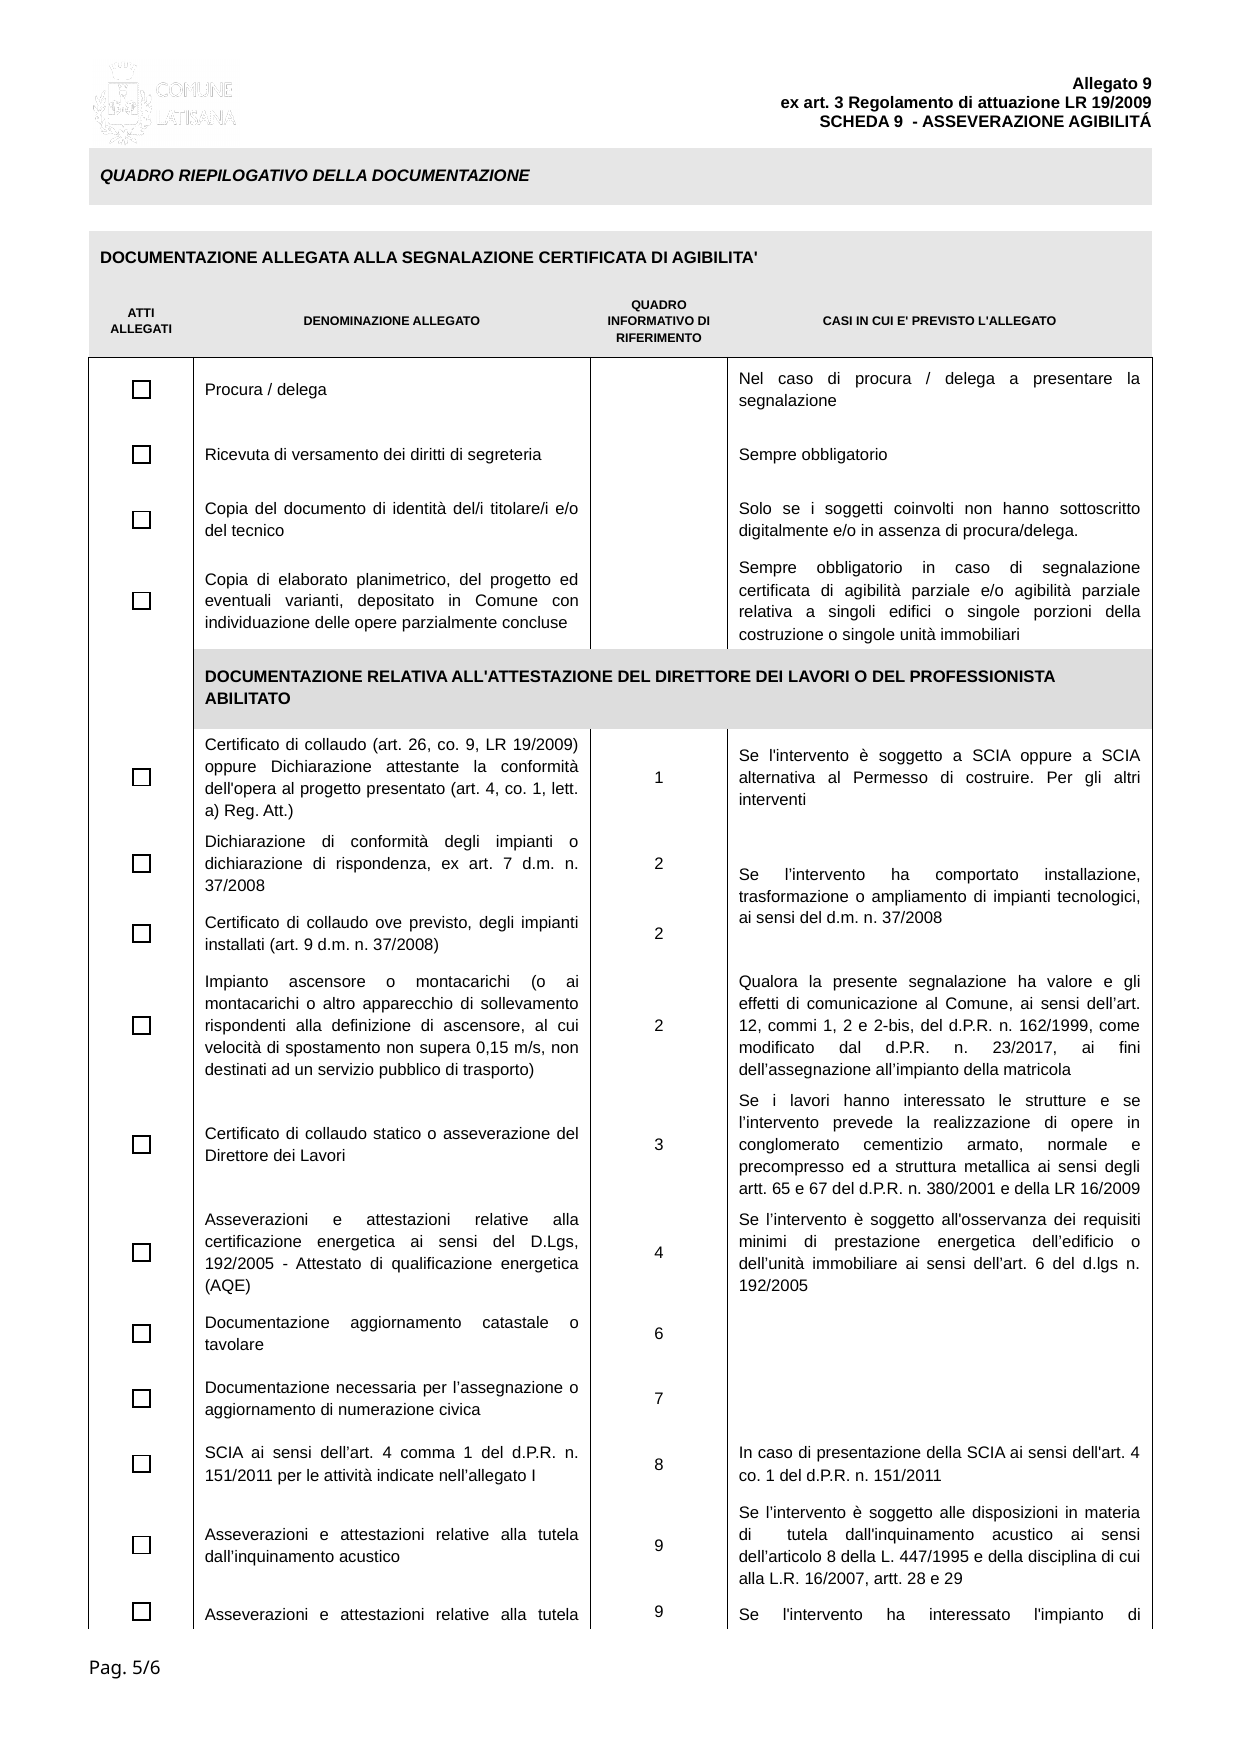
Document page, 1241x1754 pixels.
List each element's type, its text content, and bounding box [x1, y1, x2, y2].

table_cell [591, 358, 727, 422]
table_cell Se l’intervento è soggetto alle disposizioni in materia di tutela dall'inquinamento acustico ai sensi dell’articolo 8 della L. 447/1995 e della disciplina di cui alla L.R. 16/2007, artt. 28 e 29 [728, 1497, 1152, 1593]
table_cell Impianto ascensore o montacarichi (o ai montacarichi o altro apparecchio di sollevamento rispondenti alla definizione di ascensore, al cui velocità di spostamento non supera 0,15 m/s, non destinati ad un servizio pubblico di trasporto) [194, 966, 590, 1085]
table_cell CASI IN CUI E' PREVISTO L'ALLEGATO [727, 288, 1152, 357]
table_cell Qualora la presente segnalazione ha valore e gli effetti di comunicazione al Comune, ai sensi dell’art. 12, commi 1, 2 e 2-bis, del d.P.R. n. 162/1999, come modificato dal d.P.R. n. 23/2017, ai fini dell’assegnazione all’impianto della matricola [728, 966, 1152, 1085]
table_cell [89, 422, 193, 487]
table_cell Asseverazioni e attestazioni relative alla tutela [194, 1594, 590, 1629]
table_cell [89, 1497, 193, 1593]
table_cell [89, 553, 193, 649]
table_cell [591, 487, 727, 552]
table_cell [89, 1594, 193, 1629]
table_cell Se l'intervento ha interessato l'impianto di [728, 1594, 1152, 1629]
table_cell Documentazione aggiornamento catastale o tavolare [194, 1301, 590, 1366]
table_cell 9 [591, 1497, 727, 1593]
table_cell Solo se i soggetti coinvolti non hanno sottoscritto digitalmente e/o in assenza di procura/delega. [728, 487, 1152, 552]
table_cell Certificato di collaudo (art. 26, co. 9, LR 19/2009) oppure Dichiarazione attestante la conformità dell'opera al progetto presentato (art. 4, co. 1, lett. a) Reg. Att.) [194, 729, 590, 826]
table_cell [89, 487, 193, 552]
table_cell [89, 901, 193, 966]
table_cell DENOMINAZIONE ALLEGATO [193, 288, 590, 357]
table_cell Asseverazioni e attestazioni relative alla certificazione energetica ai sensi del D.Lgs, 192/2005 - Attestato di qualificazione energetica (AQE) [194, 1204, 590, 1301]
table_cell Sempre obbligatorio in caso di segnalazione certificata di agibilità parziale e/o agibilità parziale relativa a singoli edifici o singole porzioni della costruzione o singole unità immobiliari [728, 553, 1152, 649]
table_cell [728, 1366, 1152, 1431]
table_cell 4 [591, 1204, 727, 1301]
table_cell [591, 553, 727, 649]
table_cell [89, 729, 193, 826]
table_cell [89, 649, 193, 729]
table_cell ATTI ALLEGATI [89, 288, 193, 357]
table_cell SCIA ai sensi dell’art. 4 comma 1 del d.P.R. n. 151/2011 per le attività indicate nell’allegato I [194, 1431, 590, 1497]
table_cell [591, 422, 727, 487]
table_cell [89, 358, 193, 422]
table_cell Se l’intervento ha comportato installazione, trasformazione o ampliamento di impianti tecnologici, ai sensi del d.m. n. 37/2008 [728, 826, 1152, 966]
table_cell 6 [591, 1301, 727, 1366]
table_cell [89, 966, 193, 1085]
table_cell 3 [591, 1085, 727, 1204]
table_cell 8 [591, 1431, 727, 1497]
table_cell [89, 1366, 193, 1431]
table_header DOCUMENTAZIONE ALLEGATA ALLA SEGNALAZIONE CERTIFICATA DI AGIBILITA' [89, 231, 1152, 288]
table_cell [89, 1085, 193, 1204]
table_cell 2 [591, 826, 727, 901]
table_cell Ricevuta di versamento dei diritti di segreteria [194, 422, 590, 487]
table_cell Copia di elaborato planimetrico, del progetto ed eventuali varianti, depositato in Comune con individuazione delle opere parzialmente concluse [194, 553, 590, 649]
table_cell 7 [591, 1366, 727, 1431]
table_cell Procura / delega [194, 358, 590, 422]
table_cell Se l'intervento è soggetto a SCIA oppure a SCIA alternativa al Permesso di costruire. Per gli altri interventi [728, 729, 1152, 826]
table_cell Nel caso di procura / delega a presentare la segnalazione [728, 358, 1152, 422]
table_cell Se i lavori hanno interessato le strutture e se l’intervento prevede la realizzazione di opere in conglomerato cementizio armato, normale e precompresso ed a struttura metallica ai sensi degli artt. 65 e 67 del d.P.R. n. 380/2001 e della LR 16/2009 [728, 1085, 1152, 1204]
table_cell DOCUMENTAZIONE RELATIVA ALL'ATTESTAZIONE DEL DIRETTORE DEI LAVORI O DEL PROFESSIONISTA ABILITATO [194, 649, 1152, 729]
table_cell Documentazione necessaria per l’assegnazione o aggiornamento di numerazione civica [194, 1366, 590, 1431]
table_cell 2 [591, 901, 727, 966]
table_cell Se l’intervento è soggetto all'osservanza dei requisiti minimi di prestazione energetica dell’edificio o dell’unità immobiliare ai sensi dell’art. 6 del d.lgs n. 192/2005 [728, 1204, 1152, 1301]
table_cell 9 [591, 1594, 727, 1629]
table_cell [728, 1301, 1152, 1366]
table_cell Copia del documento di identità del/i titolare/i e/o del tecnico [194, 487, 590, 552]
table_header QUADRO RIEPILOGATIVO DELLA DOCUMENTAZIONE [89, 148, 1152, 205]
table_cell Certificato di collaudo statico o asseverazione del Direttore dei Lavori [194, 1085, 590, 1204]
table_cell 1 [591, 729, 727, 826]
table_cell In caso di presentazione della SCIA ai sensi dell'art. 4 co. 1 del d.P.R. n. 151/2011 [728, 1431, 1152, 1497]
table_cell [89, 1204, 193, 1301]
table_cell [89, 1301, 193, 1366]
table_cell Asseverazioni e attestazioni relative alla tutela dall’inquinamento acustico [194, 1497, 590, 1593]
table_cell Sempre obbligatorio [728, 422, 1152, 487]
table_cell Dichiarazione di conformità degli impianti o dichiarazione di rispondenza, ex art. 7 d.m. n. 37/2008 [194, 826, 590, 901]
table_cell [89, 826, 193, 901]
table_cell QUADRO INFORMATIVO DI RIFERIMENTO [590, 288, 727, 357]
table_cell 2 [591, 966, 727, 1085]
table_cell Certificato di collaudo ove previsto, degli impianti installati (art. 9 d.m. n. 37/2008) [194, 901, 590, 966]
table_cell [89, 1431, 193, 1497]
